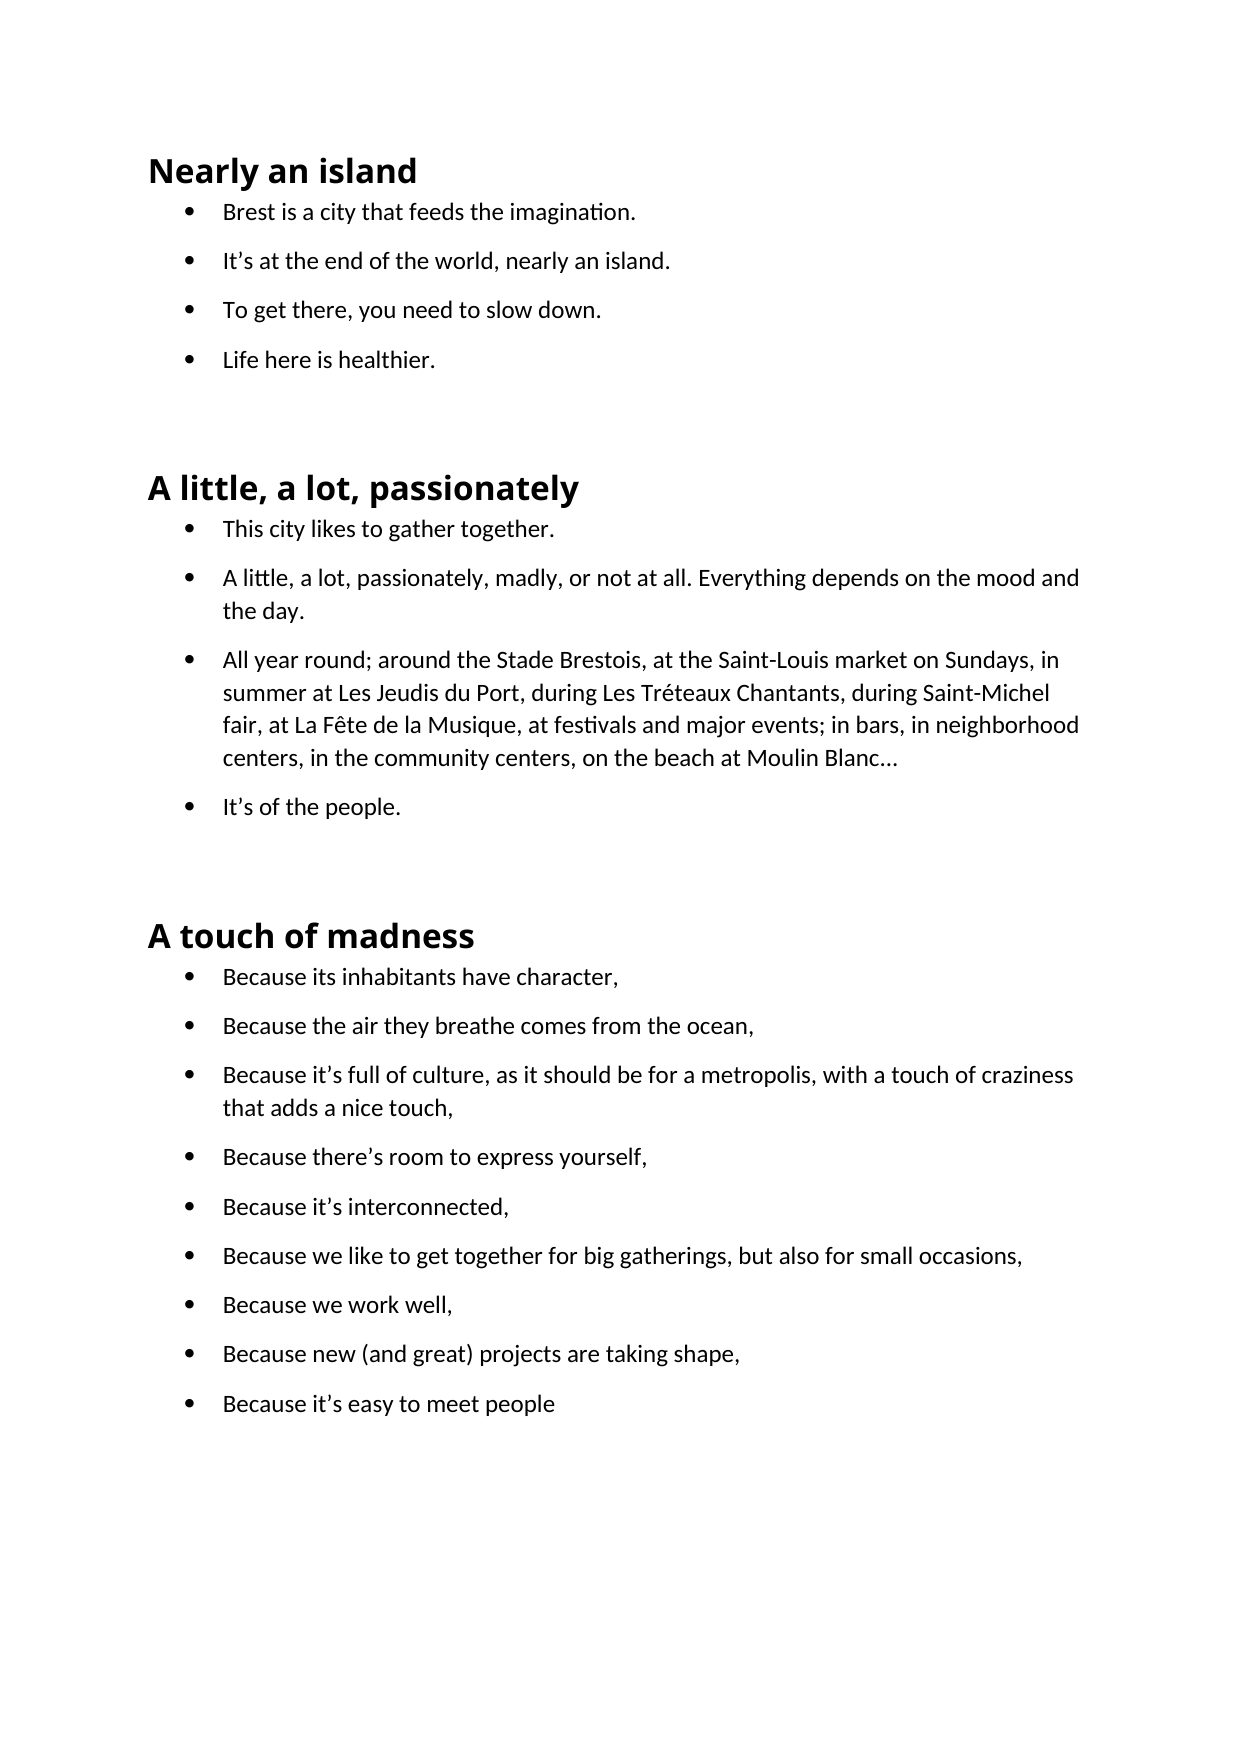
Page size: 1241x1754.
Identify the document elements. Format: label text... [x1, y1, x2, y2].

subtitle A little, a lot, passionately [148, 465, 1093, 510]
list Brest is a city that feeds the imagination. [185, 196, 1093, 227]
list Because there’s room to express yourself, [185, 1141, 1093, 1172]
subtitle Nearly an island [148, 148, 1093, 193]
list Because new (and great) projects are taking shape, [185, 1338, 1093, 1369]
list Because it’s interconnected, [185, 1191, 1093, 1221]
list Because we like to get together for big gatherings, but also for small occasions, [185, 1240, 1093, 1270]
subtitle A touch of madness [148, 912, 1093, 958]
list Because the air they breathe comes from the ocean, [185, 1010, 1093, 1041]
list To get there, you need to slow down. [185, 295, 1093, 325]
list Life here is healthier. [185, 344, 1093, 374]
list A little, a lot, passionately, madly, or not at all. Everything depends on the mood and the day. [185, 563, 1093, 626]
list It’s at the end of the world, nearly an island. [185, 245, 1093, 276]
list Because we work well, [185, 1289, 1093, 1320]
list Because its inhabitants have character, [185, 961, 1093, 991]
list Because it’s full of culture, as it should be for a metropolis, with a touch of craziness that adds a nice touch, [185, 1059, 1093, 1123]
list Because it’s easy to meet people [185, 1388, 1093, 1418]
list It’s of the people. [185, 792, 1093, 822]
list This city likes to gather together. [185, 513, 1093, 544]
list All year round; around the Stade Brestois, at the Saint-Louis market on Sundays, in summer at Les Jeudis du Port, during Les Tréteaux Chantants, during Saint-Michel fair, at La Fête de la Musique, at festivals and major events; in bars, in neighborhood centers, in the community centers, on the beach at Moulin Blanc... [185, 644, 1093, 773]
